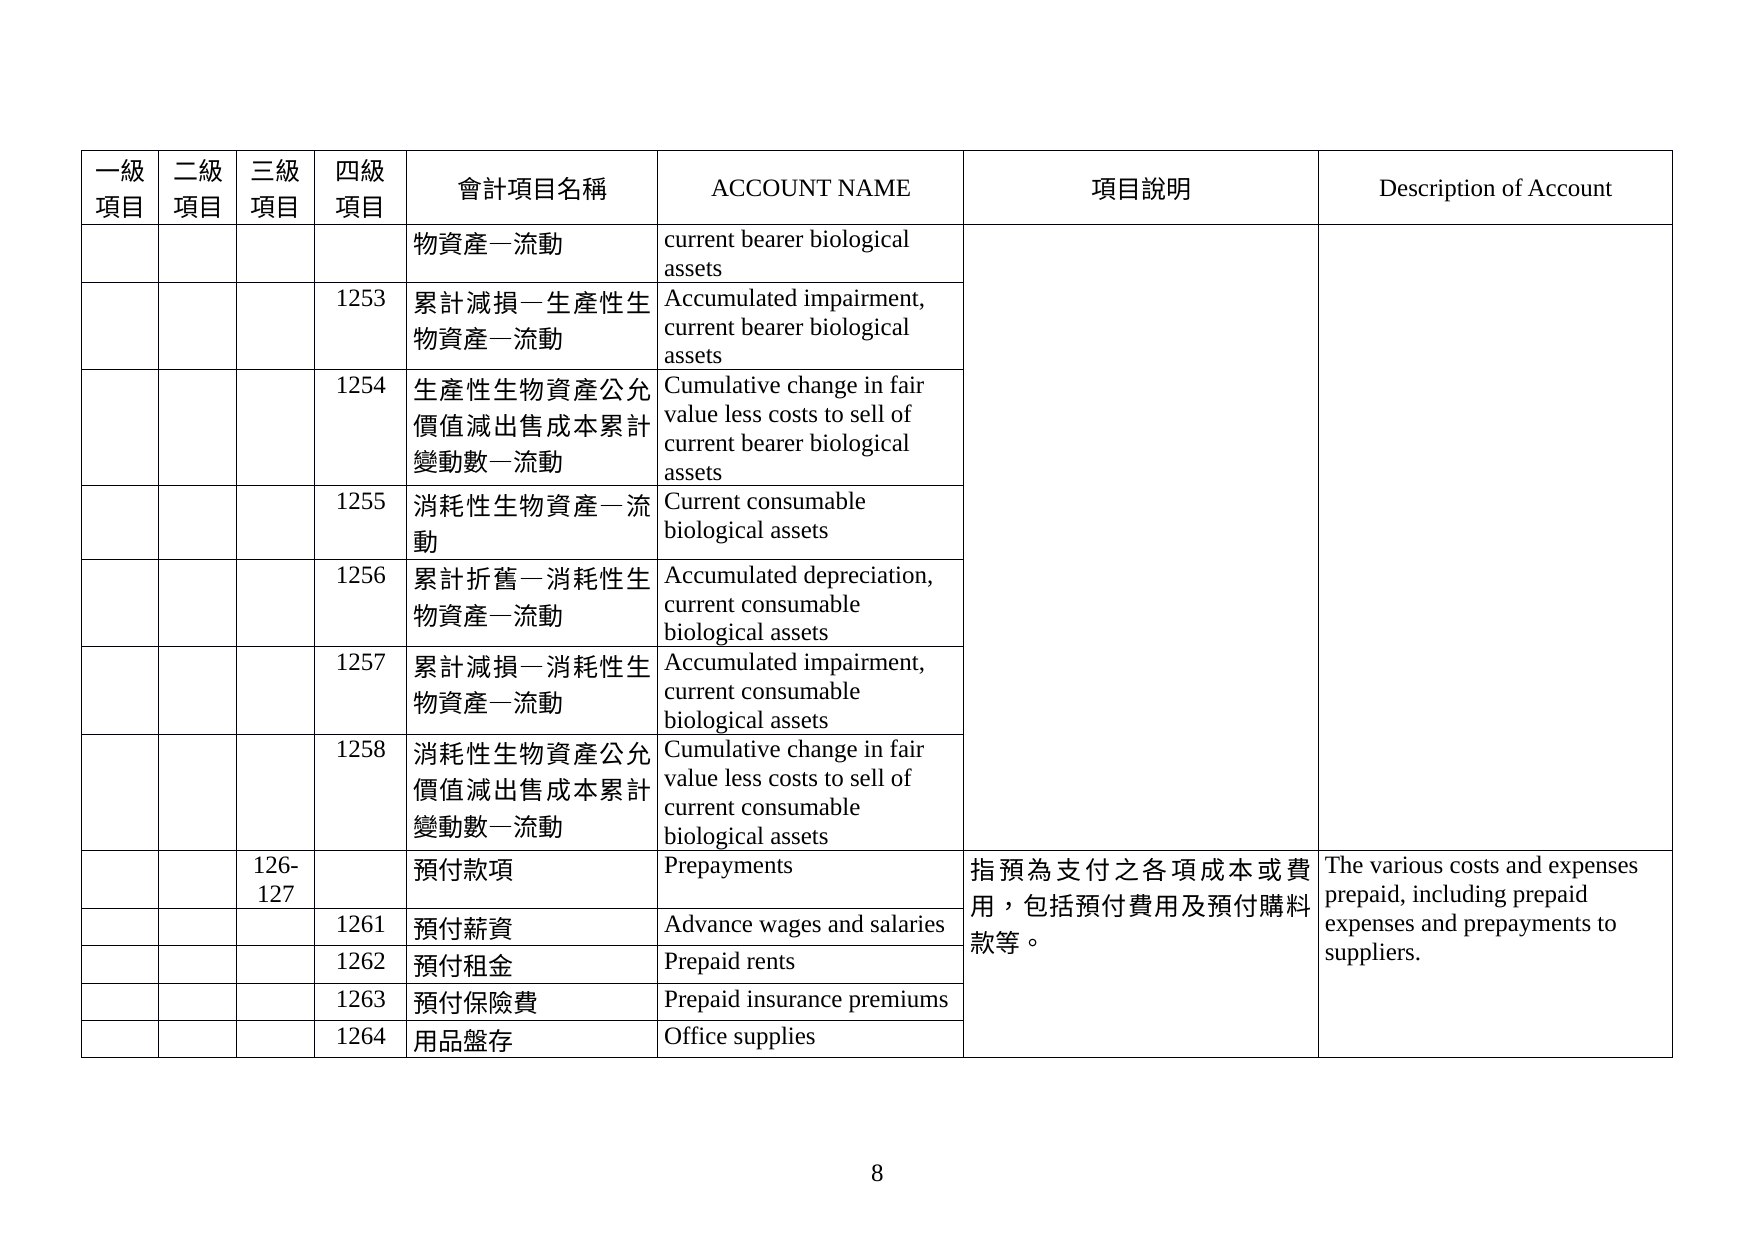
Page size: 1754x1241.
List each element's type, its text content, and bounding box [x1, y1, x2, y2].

table_cell [237, 984, 314, 1020]
table_cell Cumulative change in fair value less costs to sell of current bearer biological assets [658, 370, 963, 485]
table_cell 1261 [315, 909, 406, 945]
table_cell 生產性生物資產公允價值減出售成本累計變動數—流動 [407, 370, 657, 485]
table_cell 消耗性生物資產—流動 [407, 486, 657, 559]
table_cell [159, 560, 236, 646]
table_cell 預付保險費 [407, 984, 657, 1020]
table_cell [82, 560, 158, 646]
table_cell 指預為支付之各項成本或費用，包括預付費用及預付購料款等。 [964, 851, 1318, 1057]
table_cell [159, 1021, 236, 1057]
table_cell 累計減損—消耗性生物資產—流動 [407, 647, 657, 733]
table_cell 1256 [315, 560, 406, 646]
table_cell Prepayments [658, 851, 963, 908]
table_cell Advance wages and salaries [658, 909, 963, 945]
table_cell 1254 [315, 370, 406, 485]
table_cell 預付租金 [407, 946, 657, 983]
table_cell [82, 647, 158, 733]
table_cell [82, 851, 158, 908]
table_cell [82, 225, 158, 282]
table_cell [159, 909, 236, 945]
table_cell Office supplies [658, 1021, 963, 1057]
table_cell current bearer biological assets [658, 225, 963, 282]
table_cell 1263 [315, 984, 406, 1020]
table_header 項目說明 [964, 151, 1318, 223]
table_cell [237, 735, 314, 849]
table_header 會計項目名稱 [407, 151, 657, 223]
table_cell 1258 [315, 735, 406, 849]
table_cell The various costs and expenses prepaid, including prepaid expenses and prepayments to suppliers. [1319, 851, 1672, 1057]
table_cell Accumulated depreciation, current consumable biological assets [658, 560, 963, 646]
table_header Description of Account [1319, 151, 1672, 223]
table_cell [82, 486, 158, 559]
table_header 三級項目 [237, 151, 314, 223]
table_cell [159, 370, 236, 485]
table_cell [82, 909, 158, 945]
table_header 一級項目 [82, 151, 158, 223]
table_cell [159, 735, 236, 849]
table_cell 1264 [315, 1021, 406, 1057]
table_cell 1262 [315, 946, 406, 983]
table_cell [159, 486, 236, 559]
table_cell Accumulated impairment, current consumable biological assets [658, 647, 963, 733]
table_cell [237, 909, 314, 945]
table_cell [237, 370, 314, 485]
table_cell 1257 [315, 647, 406, 733]
table_cell [159, 647, 236, 733]
table_cell [237, 486, 314, 559]
table_cell [159, 283, 236, 369]
table_cell [159, 946, 236, 983]
table_cell 用品盤存 [407, 1021, 657, 1057]
table_cell [82, 735, 158, 849]
table_cell 消耗性生物資產公允價值減出售成本累計變動數—流動 [407, 735, 657, 849]
table_cell 累計減損—生產性生物資產—流動 [407, 283, 657, 369]
table_cell [82, 984, 158, 1020]
table_cell [964, 225, 1318, 849]
table_cell [1319, 225, 1672, 849]
table_cell [315, 225, 406, 282]
table_cell [237, 560, 314, 646]
table_cell Prepaid insurance premiums [658, 984, 963, 1020]
table_cell 1253 [315, 283, 406, 369]
table_cell [159, 225, 236, 282]
table_cell [82, 946, 158, 983]
table_cell [159, 851, 236, 908]
table_cell [82, 283, 158, 369]
table_cell 預付薪資 [407, 909, 657, 945]
table_cell [82, 370, 158, 485]
table_cell 1255 [315, 486, 406, 559]
table_cell [159, 984, 236, 1020]
table_cell Cumulative change in fair value less costs to sell of current consumable biological assets [658, 735, 963, 849]
table_cell Prepaid rents [658, 946, 963, 983]
table_cell [237, 647, 314, 733]
table_cell [237, 946, 314, 983]
table_cell Accumulated impairment, current bearer biological assets [658, 283, 963, 369]
table_cell Current consumable biological assets [658, 486, 963, 559]
table_header ACCOUNT NAME [658, 151, 963, 223]
table_cell 126- 127 [237, 851, 314, 908]
table_header 二級項目 [159, 151, 236, 223]
table_cell 累計折舊—消耗性生物資產—流動 [407, 560, 657, 646]
table_cell [315, 851, 406, 908]
table_header 四級 項目 [315, 151, 406, 223]
table_cell [237, 1021, 314, 1057]
table_cell [237, 225, 314, 282]
table_cell [237, 283, 314, 369]
table_cell 預付款項 [407, 851, 657, 908]
table_cell 物資產—流動 [407, 225, 657, 282]
table_cell [82, 1021, 158, 1057]
